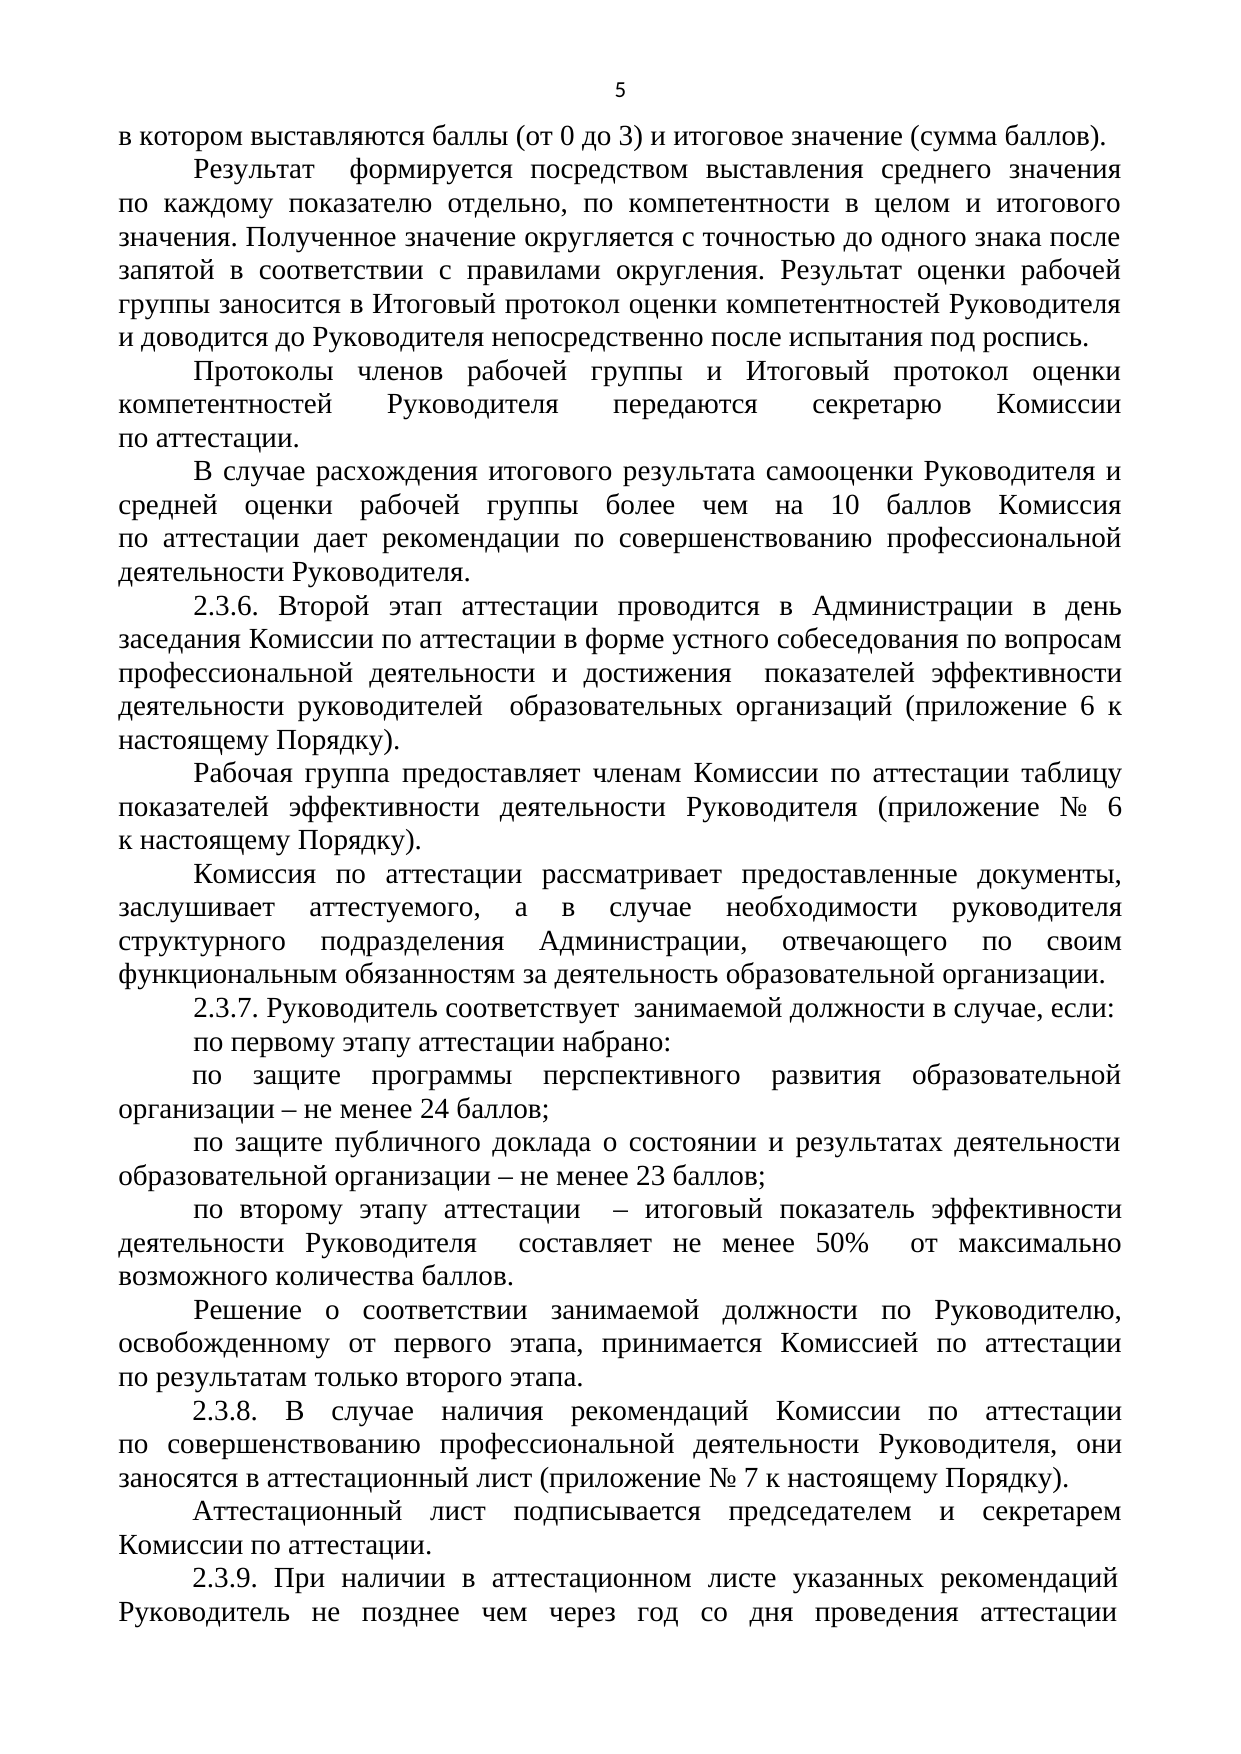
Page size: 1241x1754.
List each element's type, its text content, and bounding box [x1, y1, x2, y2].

text по второму этапу аттестации – итоговый показатель эффективности деятельности Руководителя составляет не менее 50% от максимально возможного количества баллов. [118, 1191, 1122, 1292]
text 2.3.8. В случае наличия рекомендаций Комиссии по аттестации по совершенствованию профессиональной деятельности Руководителя, они заносятся в аттестационный лист (приложение № 7 к настоящему Порядку). [118, 1393, 1122, 1493]
text В случае расхождения итогового результата самооценки Руководителя и средней оценки рабочей группы более чем на 10 баллов Комиссия по аттестации дает рекомендации по совершенствованию профессиональной деятельности Руководителя. [118, 453, 1122, 588]
text по защите публичного доклада о состоянии и результатах деятельности образовательной организации – не менее 23 баллов; [118, 1124, 1122, 1191]
text по защите программы перспективного развития образовательной организации – не менее 24 баллов; [118, 1057, 1122, 1124]
text Аттестационный лист подписывается председателем и секретарем Комиссии по аттестации. [118, 1493, 1122, 1560]
text Результат формируется посредством выставления среднего значения по каждому показателю отдельно, по компетентности в целом и итогового значения. Полученное значение округляется с точностью до одного знака после запятой в соответствии с правилами округления. Результат оценки рабочей группы заносится в Итоговый протокол оценки компетентностей Руководителя и доводится до Руководителя непосредственно после испытания под роспись. [118, 152, 1122, 353]
text Решение о соответствии занимаемой должности по Руководителю, освобожденному от первого этапа, принимается Комиссией по аттестации по результатам только второго этапа. [118, 1292, 1122, 1393]
text 2.3.7. Руководитель соответствует занимаемой должности в случае, если: [118, 990, 1122, 1024]
text 2.3.6. Второй этап аттестации проводится в Администрации в день заседания Комиссии по аттестации в форме устного собеседования по вопросам профессиональной деятельности и достижения показателей эффективности деятельности руководителей образовательных организаций (приложение 6 к настоящему Порядку). [118, 588, 1122, 755]
text 2.3.9. При наличии в аттестационном листе указанных рекомендаций Руководитель не позднее чем через год со дня проведения аттестации [118, 1560, 1118, 1627]
text в котором выставляются баллы (от 0 до 3) и итоговое значение (сумма баллов). [118, 118, 1122, 152]
text Протоколы членов рабочей группы и Итоговый протокол оценки компетентностей Руководителя передаются секретарю Комиссии по аттестации. [118, 353, 1122, 453]
text по первому этапу аттестации набрано: [118, 1024, 1122, 1057]
text Комиссия по аттестации рассматривает предоставленные документы, заслушивает аттестуемого, а в случае необходимости руководителя структурного подразделения Администрации, отвечающего по своим функциональным обязанностям за деятельность образовательной организации. [118, 856, 1122, 990]
text Рабочая группа предоставляет членам Комиссии по аттестации таблицу показателей эффективности деятельности Руководителя (приложение № 6 к настоящему Порядку). [118, 755, 1122, 856]
